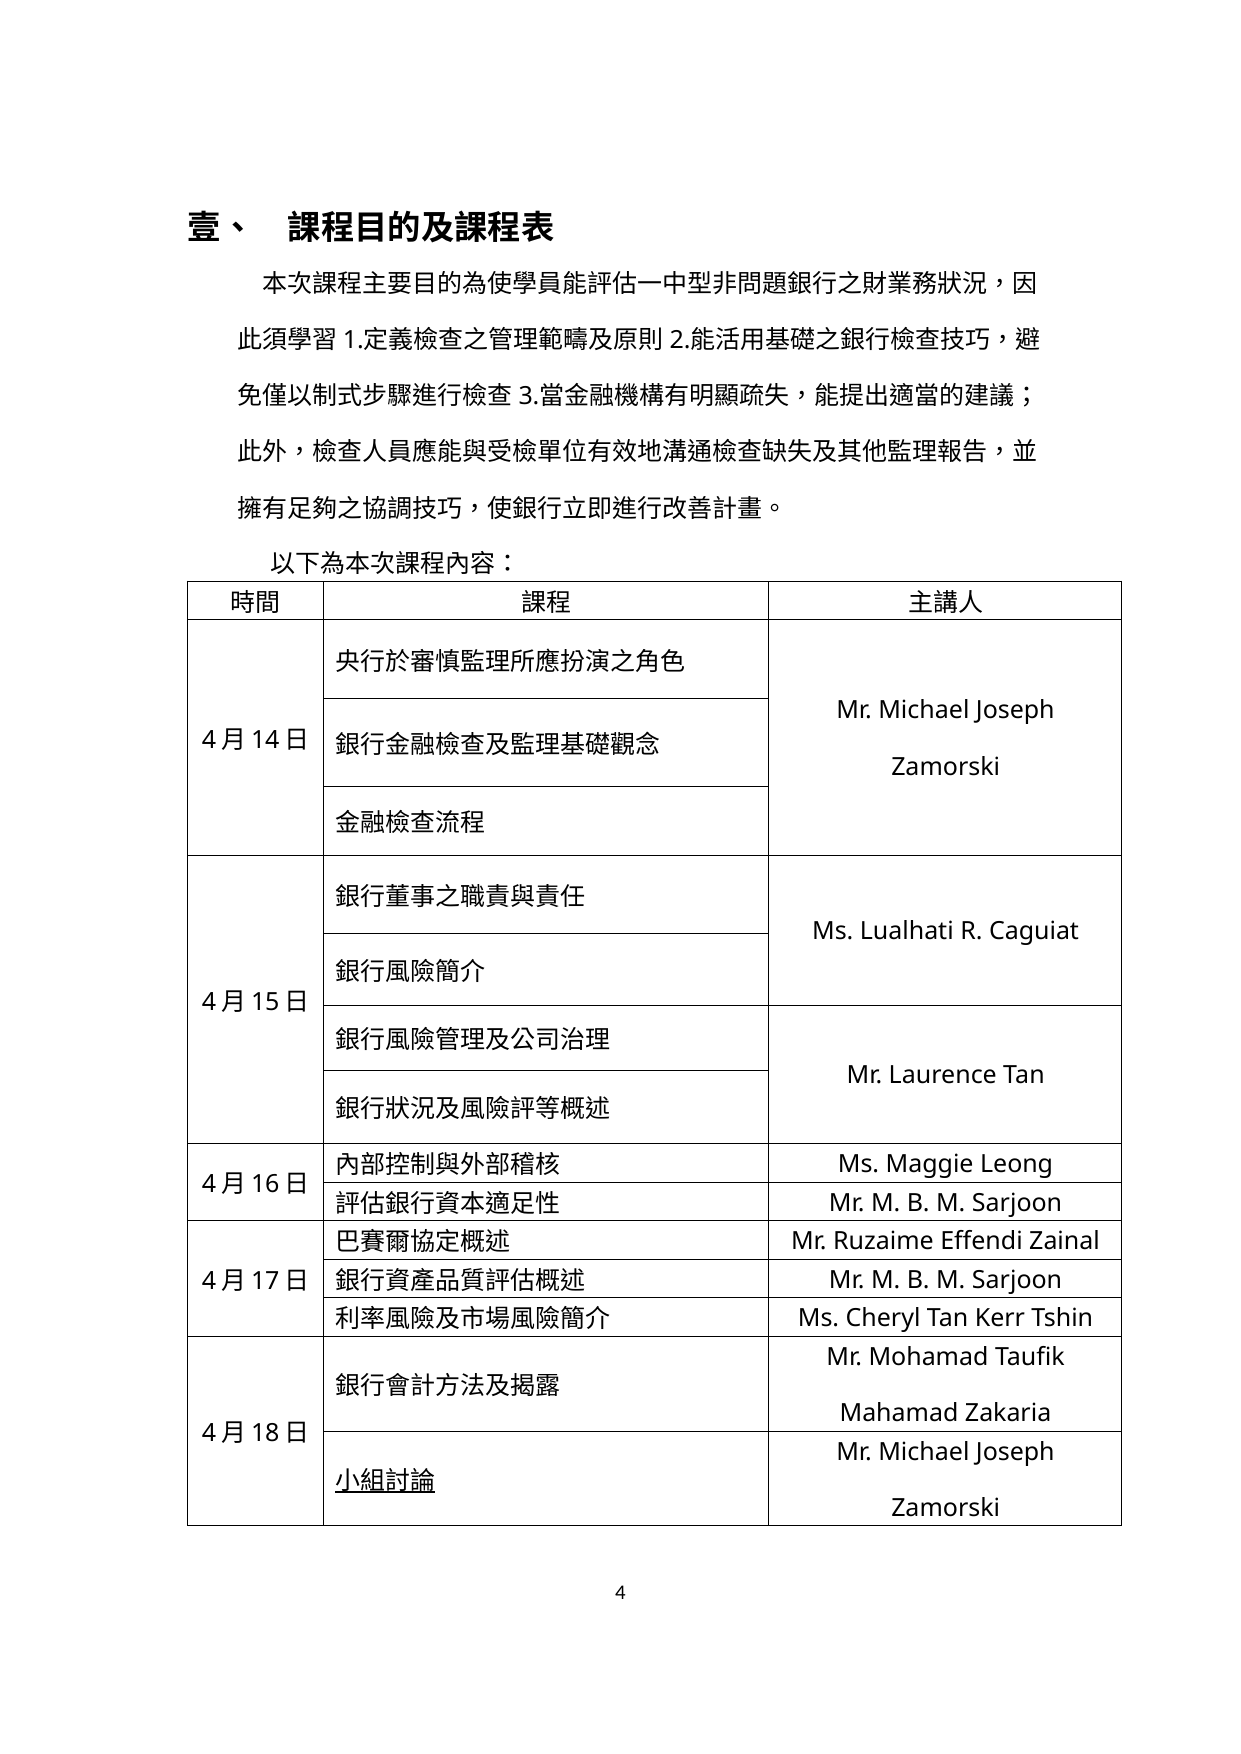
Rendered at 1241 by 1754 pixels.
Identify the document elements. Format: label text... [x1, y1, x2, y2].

table_cell 金融檢查流程 [324, 787, 768, 854]
table_cell Mr. Laurence Tan [769, 1006, 1121, 1143]
table_cell 小組討論 [324, 1432, 768, 1525]
table_header 主講人 [769, 582, 1121, 619]
table_cell 銀行董事之職責與責任 [324, 856, 768, 933]
table_cell Ms. Maggie Leong [769, 1144, 1121, 1182]
table_cell 巴賽爾協定概述 [324, 1221, 768, 1259]
table_cell 銀行風險管理及公司治理 [324, 1006, 768, 1070]
table_cell 評估銀行資本適足性 [324, 1183, 768, 1220]
table_cell 銀行風險簡介 [324, 934, 768, 1004]
text 本次課程主要目的為使學員能評估一中型非問題銀行之財業務狀況，因此須學習1.定義檢查之管理範疇及原則 2.能活用基礎之銀行檢查技巧，避免僅以制式步驟進行檢查 3.當金融機構有明顯疏失，能提出適當的建議；此外，檢查人員應能與受檢單位有效地溝通檢查缺失及其他監理報告，並擁有足夠之協調技巧，使銀行立即進行改善計畫。 [238, 262, 1053, 525]
table_cell Mr. Mohamad Taufik Mahamad Zakaria [769, 1337, 1121, 1431]
table_cell 4月17日 [188, 1221, 323, 1336]
table_cell Mr. Michael Joseph Zamorski [769, 620, 1121, 854]
table_cell 4月16日 [188, 1144, 323, 1220]
table_cell 4月18日 [188, 1337, 323, 1525]
table_cell 銀行資產品質評估概述 [324, 1260, 768, 1297]
table_cell 4月14日 [188, 620, 323, 854]
table_cell 內部控制與外部稽核 [324, 1144, 768, 1182]
table_cell Mr. M. B. M. Sarjoon [769, 1183, 1121, 1220]
list 課程目的及課程表 [187, 187, 1053, 262]
table_cell Mr. M. B. M. Sarjoon [769, 1260, 1121, 1297]
table_cell 銀行狀況及風險評等概述 [324, 1071, 768, 1143]
table_cell 4月15日 [188, 856, 323, 1143]
table_cell Ms. Lualhati R. Caguiat [769, 856, 1121, 1004]
table_cell Mr. Ruzaime Effendi Zainal [769, 1221, 1121, 1259]
table_cell 利率風險及市場風險簡介 [324, 1298, 768, 1336]
table_header 課程 [324, 582, 768, 619]
text 以下為本次課程內容： [237, 543, 1053, 581]
table_header 時間 [188, 582, 323, 619]
table_cell Ms. Cheryl Tan Kerr Tshin [769, 1298, 1121, 1336]
table_cell 銀行會計方法及揭露 [324, 1337, 768, 1431]
table_cell 央行於審慎監理所應扮演之角色 [324, 620, 768, 698]
table_cell Mr. Michael Joseph Zamorski [769, 1432, 1121, 1525]
table_cell 銀行金融檢查及監理基礎觀念 [324, 699, 768, 786]
